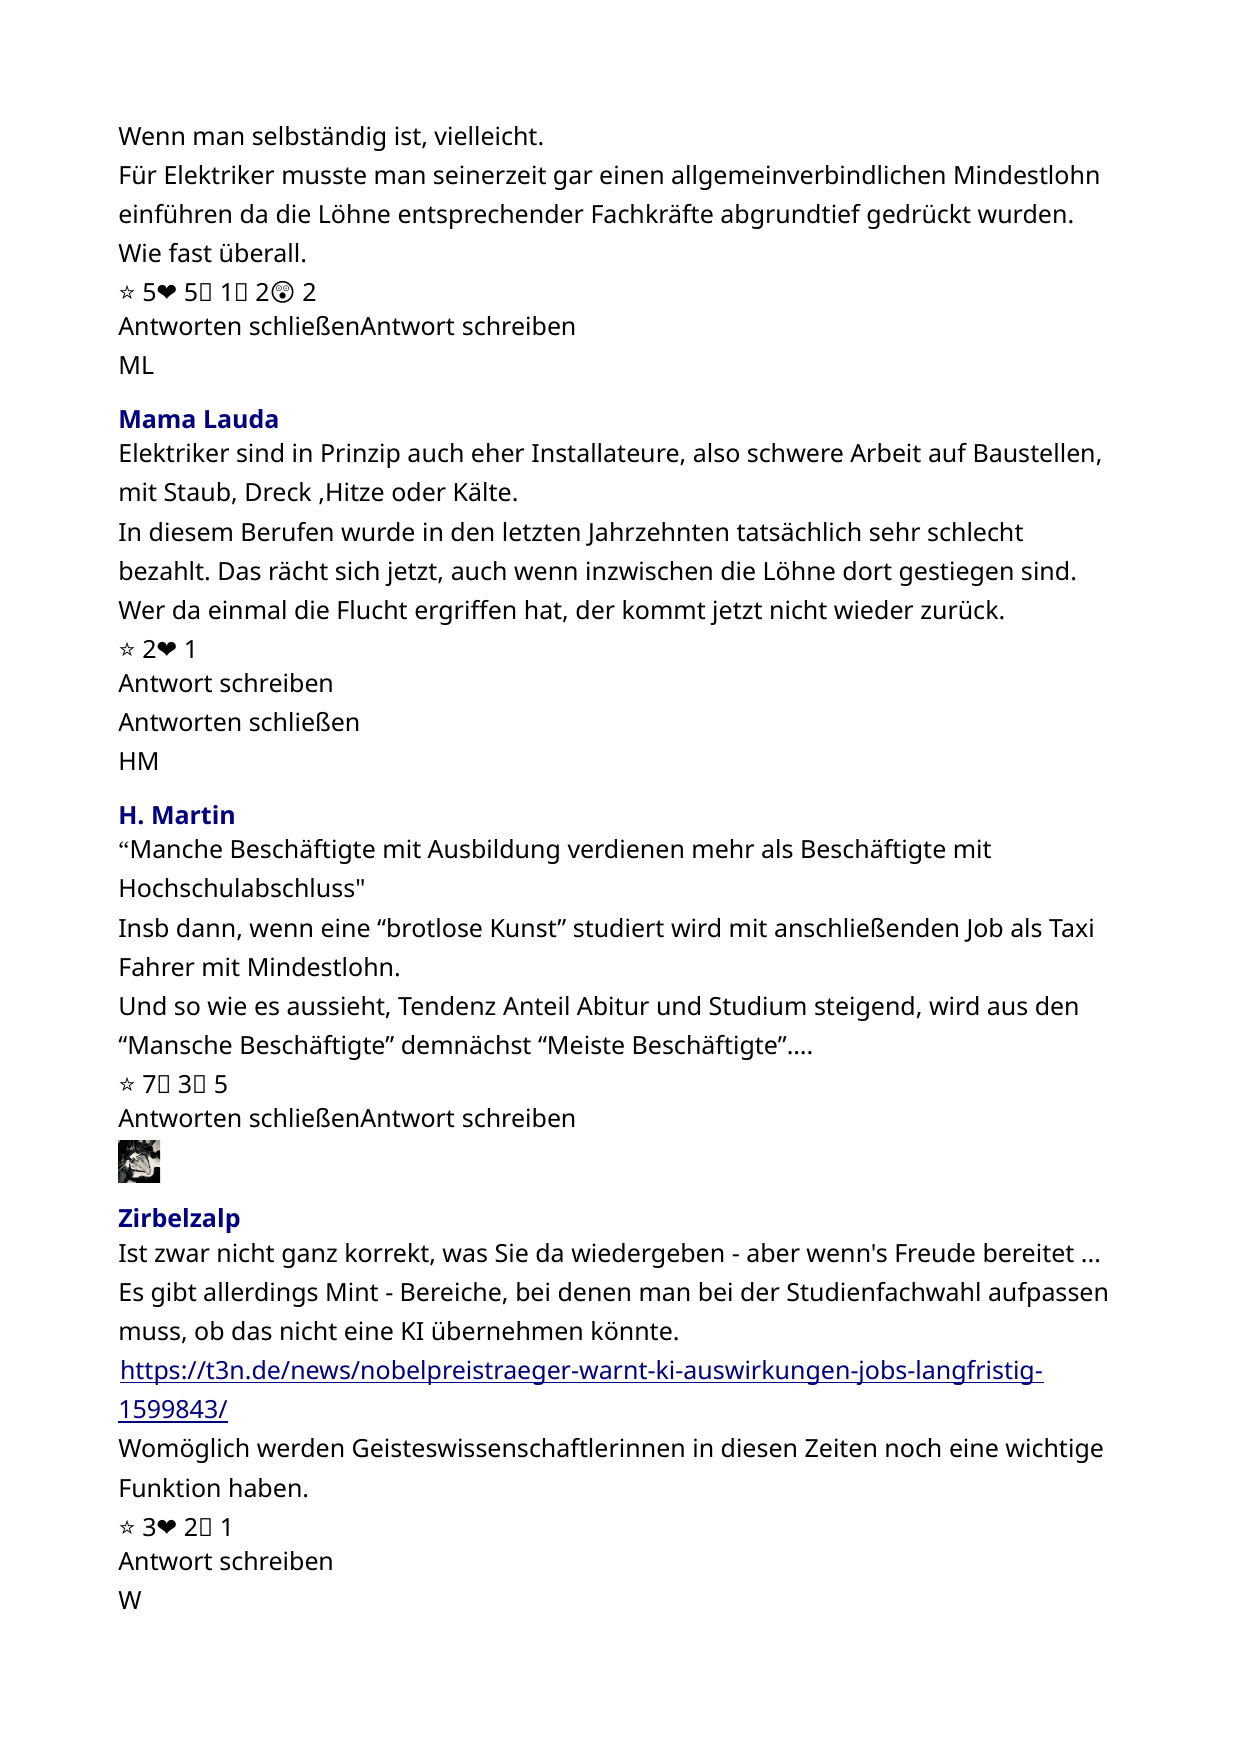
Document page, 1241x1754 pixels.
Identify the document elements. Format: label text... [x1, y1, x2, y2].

text Ist zwar nicht ganz korrekt, was Sie da wiedergeben - aber wenn's Freude bereitet ... [118, 1235, 1122, 1269]
text Antworten schließen [118, 705, 1122, 739]
text ⭐️ 2❤️ 1 [118, 632, 1122, 666]
text W [118, 1583, 1122, 1617]
text Antworten schließenAntwort schreiben [118, 1101, 1122, 1135]
text Elektriker sind in Prinzip auch eher Installateure, also schwere Arbeit auf Baustellen, mit Staub, Dreck ,Hitze oder Kälte. [118, 436, 1122, 509]
subtitle Mama Lauda [118, 402, 1122, 436]
text Es gibt allerdings Mint - Bereiche, bei denen man bei der Studienfachwahl aufpassen muss, ob das nicht eine KI übernehmen könnte. [118, 1274, 1122, 1348]
picture [118, 1140, 161, 1183]
text Insb dann, wenn eine “brotlose Kunst” studiert wird mit anschließenden Job als Taxi Fahrer mit Mindestlohn. [118, 910, 1122, 983]
text Antwort schreiben [118, 666, 1122, 700]
text Und so wie es aussieht, Tendenz Anteil Abitur und Studium steigend, wird aus den “Mansche Beschäftigte” demnächst “Meiste Beschäftigte”…. [118, 988, 1122, 1062]
text “Manche Beschäftigte mit Ausbildung verdienen mehr als Beschäftigte mit Hochschulabschluss" [118, 832, 1122, 905]
text Antworten schließenAntwort schreiben [118, 309, 1122, 343]
text Antwort schreiben [118, 1543, 1122, 1577]
text Wenn man selbständig ist, vielleicht. [118, 118, 1122, 152]
text ⭐️ 5❤️ 5🙁 1🤨 2😲 2 [118, 275, 1122, 309]
text ⭐️ 7🙁 3🤨 5 [118, 1067, 1122, 1101]
text https://t3n.de/news/nobelpreistraeger-warnt-ki-auswirkungen-jobs-langfristig-1599843/ [118, 1353, 1122, 1426]
subtitle Zirbelzalp [118, 1201, 1122, 1235]
text In diesem Berufen wurde in den letzten Jahrzehnten tatsächlich sehr schlecht bezahlt. Das rächt sich jetzt, auch wenn inzwischen die Löhne dort gestiegen sind. Wer da einmal die Flucht ergriffen hat, der kommt jetzt nicht wieder zurück. [118, 514, 1122, 627]
text HM [118, 744, 1122, 778]
text ⭐️ 3❤️ 2🤨 1 [118, 1509, 1122, 1543]
subtitle H. Martin [118, 798, 1122, 832]
text Womöglich werden Geisteswissenschaftlerinnen in diesen Zeiten noch eine wichtige Funktion haben. [118, 1431, 1122, 1504]
text Für Elektriker musste man seinerzeit gar einen allgemeinverbindlichen Mindestlohn einführen da die Löhne entsprechender Fachkräfte abgrundtief gedrückt wurden. Wie fast überall. [118, 157, 1122, 270]
text ML [118, 348, 1122, 382]
